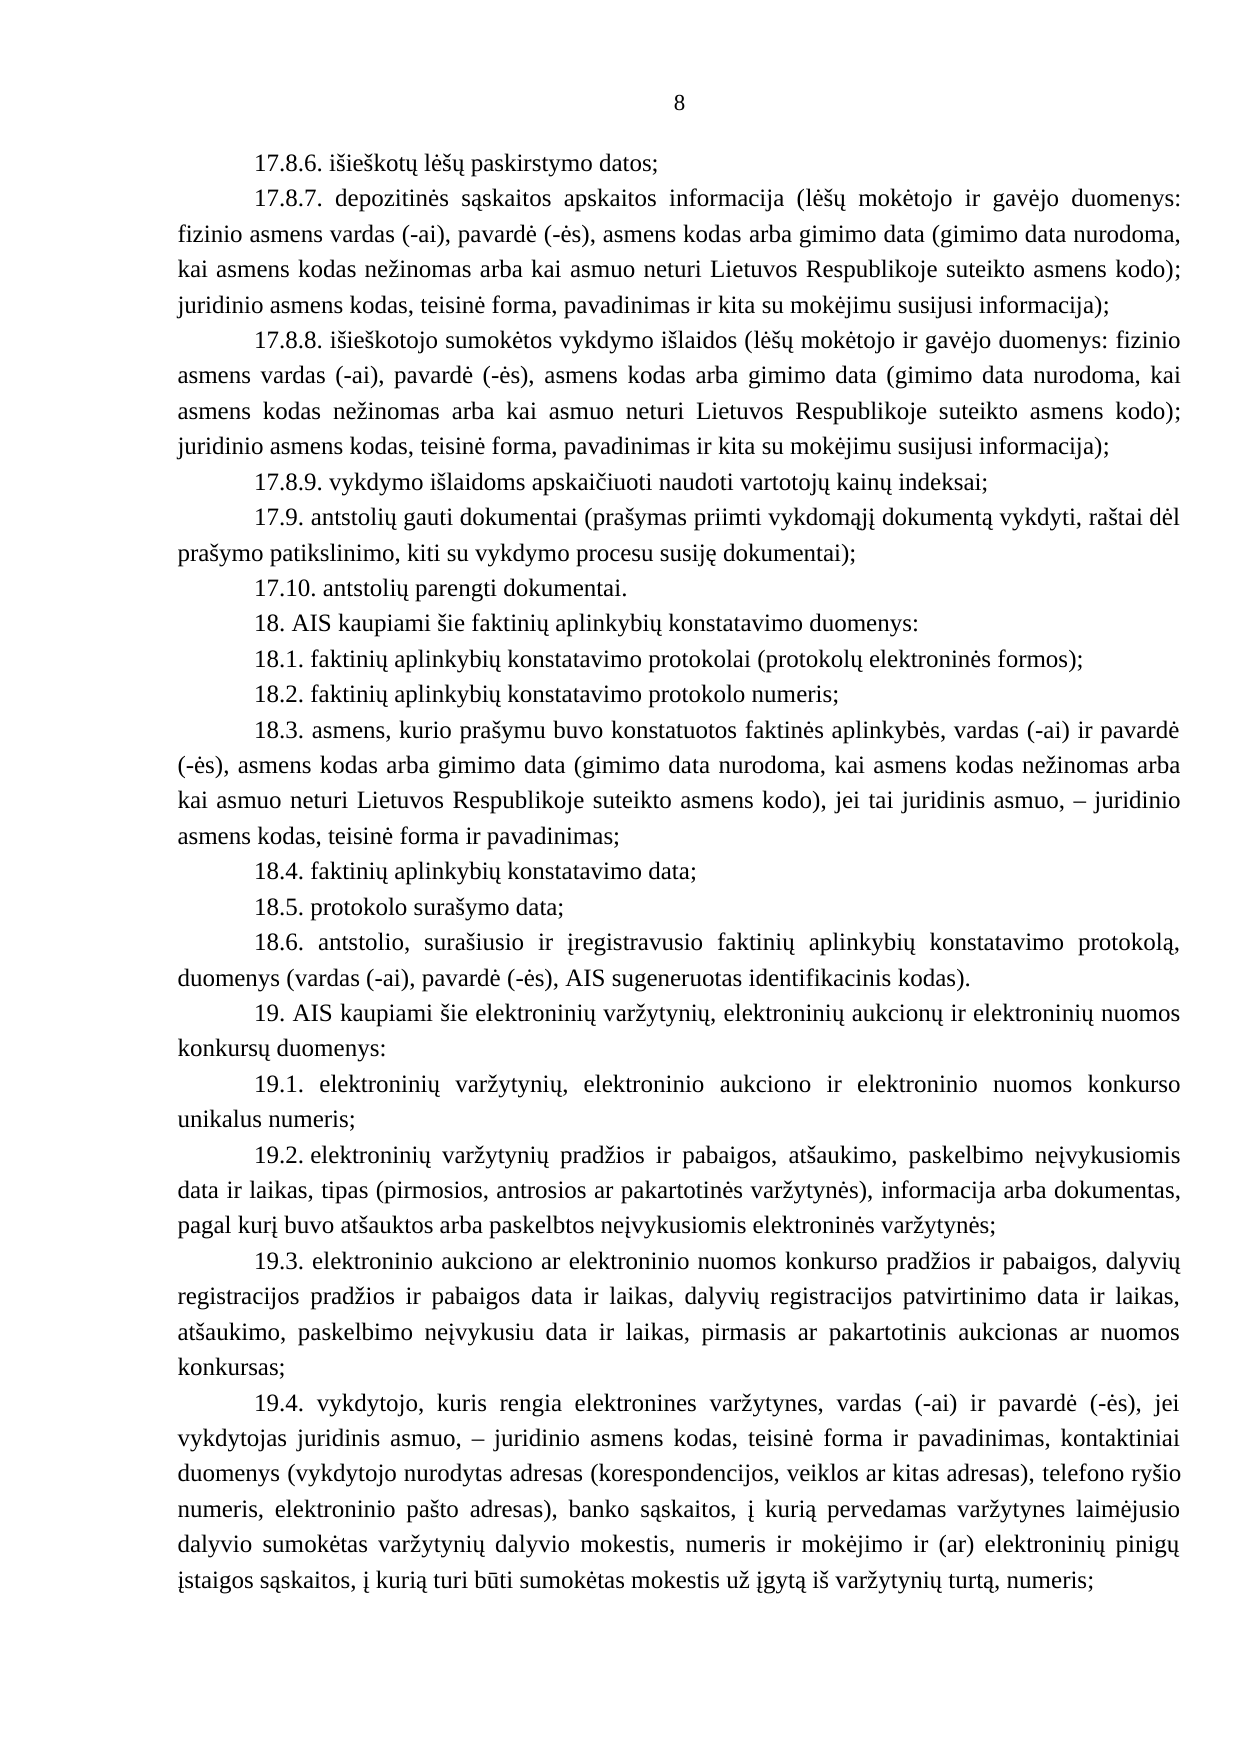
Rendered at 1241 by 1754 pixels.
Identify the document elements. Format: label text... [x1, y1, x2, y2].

text 19.3. elektroninio aukciono ar elektroninio nuomos konkurso pradžios ir pabaigos, dalyvių registracijos pradžios ir pabaigos data ir laikas, dalyvių registracijos patvirtinimo data ir laikas, atšaukimo, paskelbimo neįvykusiu data ir laikas, pirmasis ar pakartotinis aukcionas ar nuomos konkursas; [177, 1239, 1181, 1381]
text 19.1. elektroninių varžytynių, elektroninio aukciono ir elektroninio nuomos konkurso unikalus numeris; [177, 1062, 1181, 1133]
text 17.8.6. išieškotų lėšų paskirstymo datos; [177, 141, 1181, 177]
text 19.4. vykdytojo, kuris rengia elektronines varžytynes, vardas (-ai) ir pavardė (-ės), jei vykdytojas juridinis asmuo, – juridinio asmens kodas, teisinė forma ir pavadinimas, kontaktiniai duomenys (vykdytojo nurodytas adresas (korespondencijos, veiklos ar kitas adresas), telefono ryšio numeris, elektroninio pašto adresas), banko sąskaitos, į kurią pervedamas varžytynes laimėjusio dalyvio sumokėtas varžytynių dalyvio mokestis, numeris ir mokėjimo ir (ar) elektroninių pinigų įstaigos sąskaitos, į kurią turi būti sumokėtas mokestis už įgytą iš varžytynių turtą, numeris; [177, 1381, 1181, 1593]
text 18.5. protokolo surašymo data; [177, 885, 1181, 921]
text 19. AIS kaupiami šie elektroninių varžytynių, elektroninių aukcionų ir elektroninių nuomos konkursų duomenys: [177, 991, 1181, 1062]
text 18.2. faktinių aplinkybių konstatavimo protokolo numeris; [177, 673, 1181, 708]
text 18.6. antstolio, surašiusio ir įregistravusio faktinių aplinkybių konstatavimo protokolą, duomenys (vardas (-ai), pavardė (-ės), AIS sugeneruotas identifikacinis kodas). [177, 921, 1181, 991]
text 18.4. faktinių aplinkybių konstatavimo data; [177, 850, 1181, 885]
text 17.9. antstolių gauti dokumentai (prašymas priimti vykdomąjį dokumentą vykdyti, raštai dėl prašymo patikslinimo, kiti su vykdymo procesu susiję dokumentai); [177, 496, 1181, 566]
text 17.10. antstolių parengti dokumentai. [177, 566, 1181, 602]
text 19.2. elektroninių varžytynių pradžios ir pabaigos, atšaukimo, paskelbimo neįvykusiomis data ir laikas, tipas (pirmosios, antrosios ar pakartotinės varžytynės), informacija arba dokumentas, pagal kurį buvo atšauktos arba paskelbtos neįvykusiomis elektroninės varžytynės; [177, 1133, 1181, 1239]
text 17.8.8. išieškotojo sumokėtos vykdymo išlaidos (lėšų mokėtojo ir gavėjo duomenys: fizinio asmens vardas (-ai), pavardė (-ės), asmens kodas arba gimimo data (gimimo data nurodoma, kai asmens kodas nežinomas arba kai asmuo neturi Lietuvos Respublikoje suteikto asmens kodo); juridinio asmens kodas, teisinė forma, pavadinimas ir kita su mokėjimu susijusi informacija); [177, 318, 1181, 460]
text 18. AIS kaupiami šie faktinių aplinkybių konstatavimo duomenys: [177, 602, 1181, 637]
text 18.3. asmens, kurio prašymu buvo konstatuotos faktinės aplinkybės, vardas (-ai) ir pavardė (-ės), asmens kodas arba gimimo data (gimimo data nurodoma, kai asmens kodas nežinomas arba kai asmuo neturi Lietuvos Respublikoje suteikto asmens kodo), jei tai juridinis asmuo, – juridinio asmens kodas, teisinė forma ir pavadinimas; [177, 708, 1181, 850]
text 17.8.7. depozitinės sąskaitos apskaitos informacija (lėšų mokėtojo ir gavėjo duomenys: fizinio asmens vardas (-ai), pavardė (-ės), asmens kodas arba gimimo data (gimimo data nurodoma, kai asmens kodas nežinomas arba kai asmuo neturi Lietuvos Respublikoje suteikto asmens kodo); juridinio asmens kodas, teisinė forma, pavadinimas ir kita su mokėjimu susijusi informacija); [177, 177, 1181, 318]
text 18.1. faktinių aplinkybių konstatavimo protokolai (protokolų elektroninės formos); [177, 637, 1181, 673]
text 17.8.9. vykdymo išlaidoms apskaičiuoti naudoti vartotojų kainų indeksai; [177, 460, 1181, 496]
